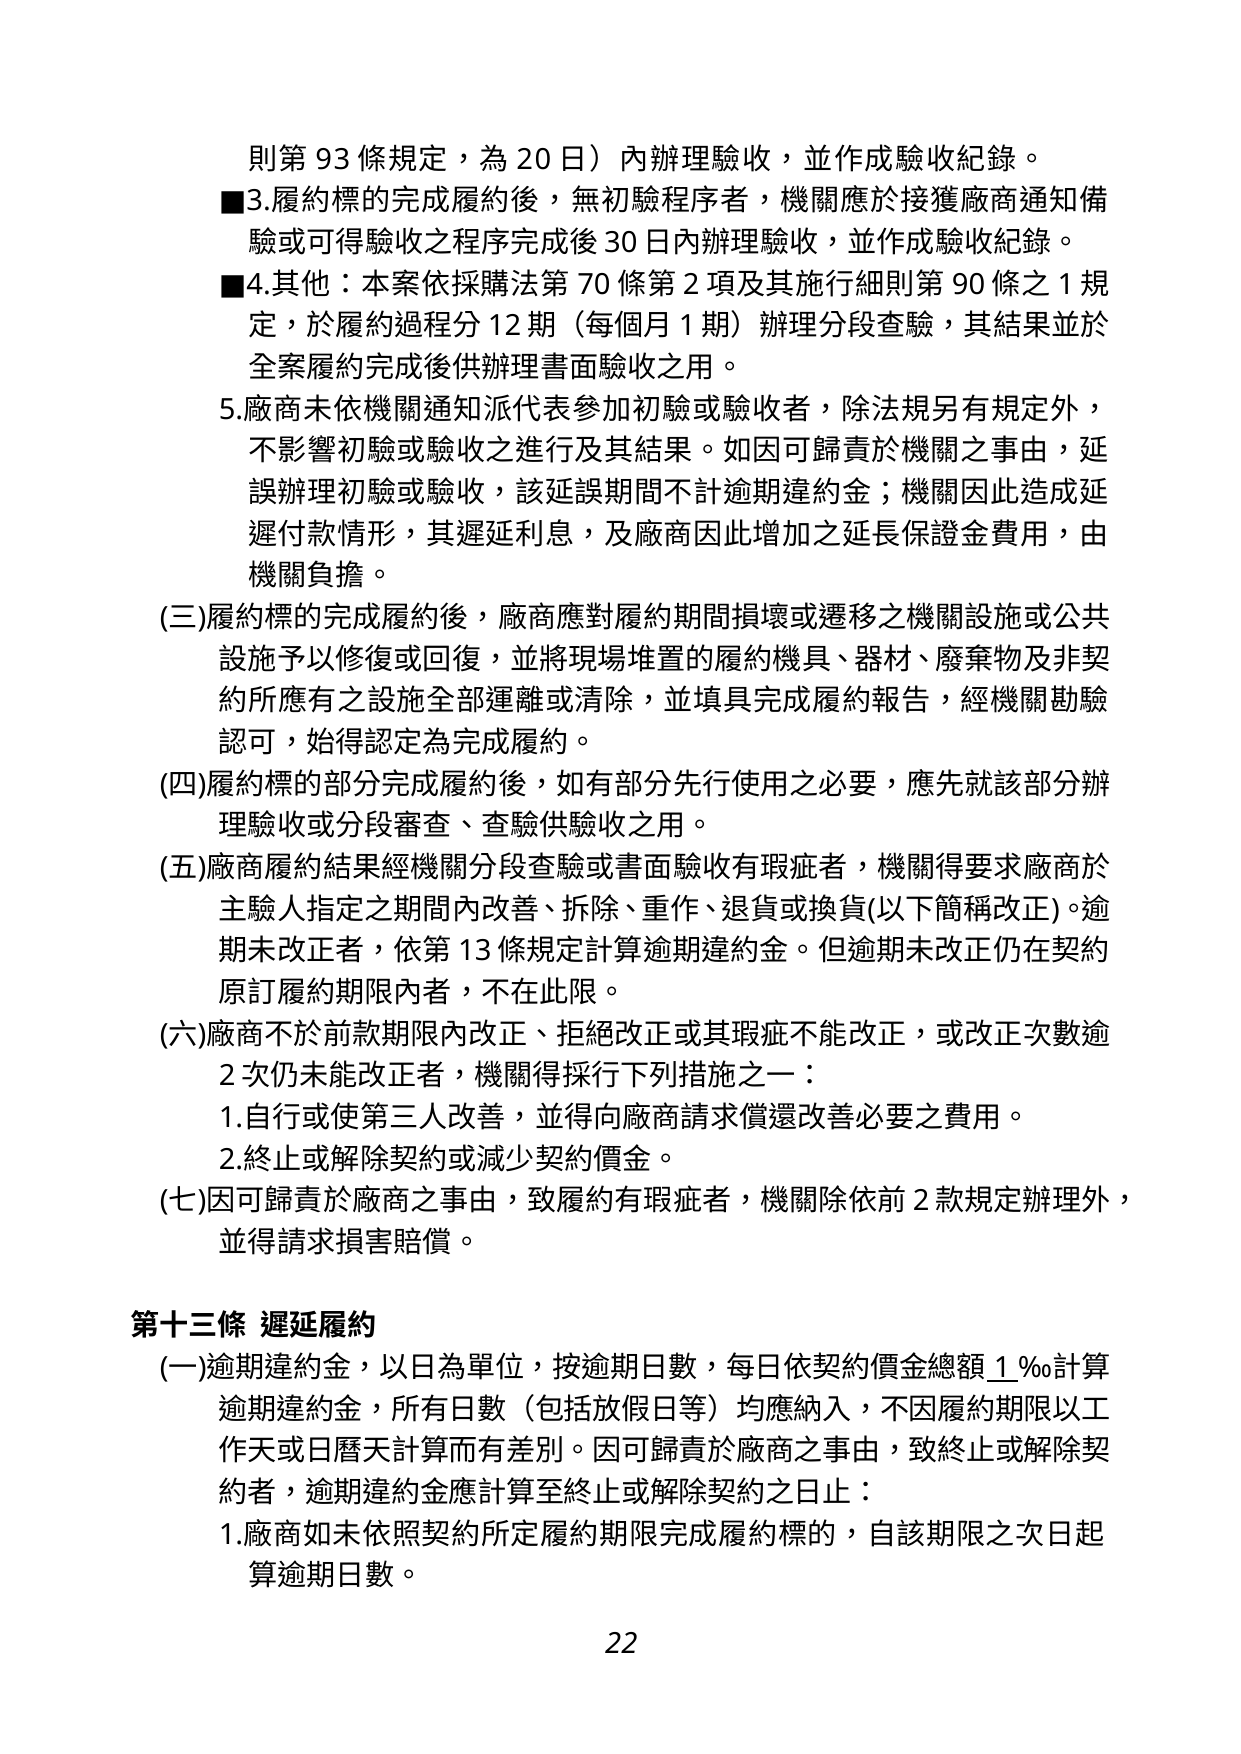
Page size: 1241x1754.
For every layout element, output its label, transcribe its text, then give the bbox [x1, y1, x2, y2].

text (四)履約標的部分完成履約後，如有部分先行使用之必要，應先就該部分辦理驗收或分段審查、查驗供驗收之用。 [159, 761, 1110, 844]
text 第十三條 遲延履約 [130, 1302, 1110, 1344]
text 5.廠商未依機關通知派代表參加初驗或驗收者，除法規另有規定外，不影響初驗或驗收之進行及其結果。如因可歸責於機關之事由，延誤辦理初驗或驗收，該延誤期間不計逾期違約金；機關因此造成延遲付款情形，其遲延利息，及廠商因此增加之延長保證金費用，由機關負擔。 [218, 386, 1110, 594]
text (一)逾期違約金，以日為單位，按逾期日數，每日依契約價金總額 1 ‰計算逾期違約金，所有日數（包括放假日等）均應納入，不因履約期限以工作天或日曆天計算而有差別。因可歸責於廠商之事由，致終止或解除契約者，逾期違約金應計算至終止或解除契約之日止： [159, 1344, 1110, 1511]
text (七)因可歸責於廠商之事由，致履約有瑕疵者，機關除依前2款規定辦理外，並得請求損害賠償。 [159, 1177, 1110, 1261]
text ■4.其他：本案依採購法第70條第2項及其施行細則第90條之1規定，於履約過程分12期（每個月1期）辦理分段查驗，其結果並於全案履約完成後供辦理書面驗收之用。 [218, 261, 1110, 386]
text 1.廠商如未依照契約所定履約期限完成履約標的，自該期限之次日起算逾期日數。 [218, 1511, 1104, 1594]
text (三)履約標的完成履約後，廠商應對履約期間損壞或遷移之機關設施或公共設施予以修復或回復，並將現場堆置的履約機具、器材、廢棄物及非契約所應有之設施全部運離或清除，並填具完成履約報告，經機關勘驗認可，始得認定為完成履約。 [159, 594, 1110, 761]
text (五)廠商履約結果經機關分段查驗或書面驗收有瑕疵者，機關得要求廠商於主驗人指定之期間內改善、拆除、重作、退貨或換貨(以下簡稱改正)。逾期未改正者，依第13條規定計算逾期違約金。但逾期未改正仍在契約原訂履約期限內者，不在此限。 [159, 844, 1110, 1011]
text 1.自行或使第三人改善，並得向廠商請求償還改善必要之費用。 [218, 1094, 1104, 1136]
text □2.履約標的完成履約後，有初驗程序者，廠商應於完成履約後__日（由機關於招標時載明；未載明者，依採購法施行細則第92條規定，為7日）內，將相關資料送請機關審核。機關應於收受全部資料之日起__日（由機關於招標時載明；未載明者，依採購法施行細則第92條規定，為30日）內辦理初驗，並作成初驗紀錄。初驗合格後，機關應於__日（由機關於招標時載明；未載明者，依採購法施行細則第93條規定，為20日）內辦理驗收，並作成驗收紀錄。 [218, 136, 1110, 177]
text (六)廠商不於前款期限內改正、拒絕改正或其瑕疵不能改正，或改正次數逾2次仍未能改正者，機關得採行下列措施之一： [159, 1011, 1110, 1094]
text ■3.履約標的完成履約後，無初驗程序者，機關應於接獲廠商通知備驗或可得驗收之程序完成後30日內辦理驗收，並作成驗收紀錄。 [218, 177, 1110, 261]
text 2.終止或解除契約或減少契約價金。 [218, 1136, 1104, 1177]
